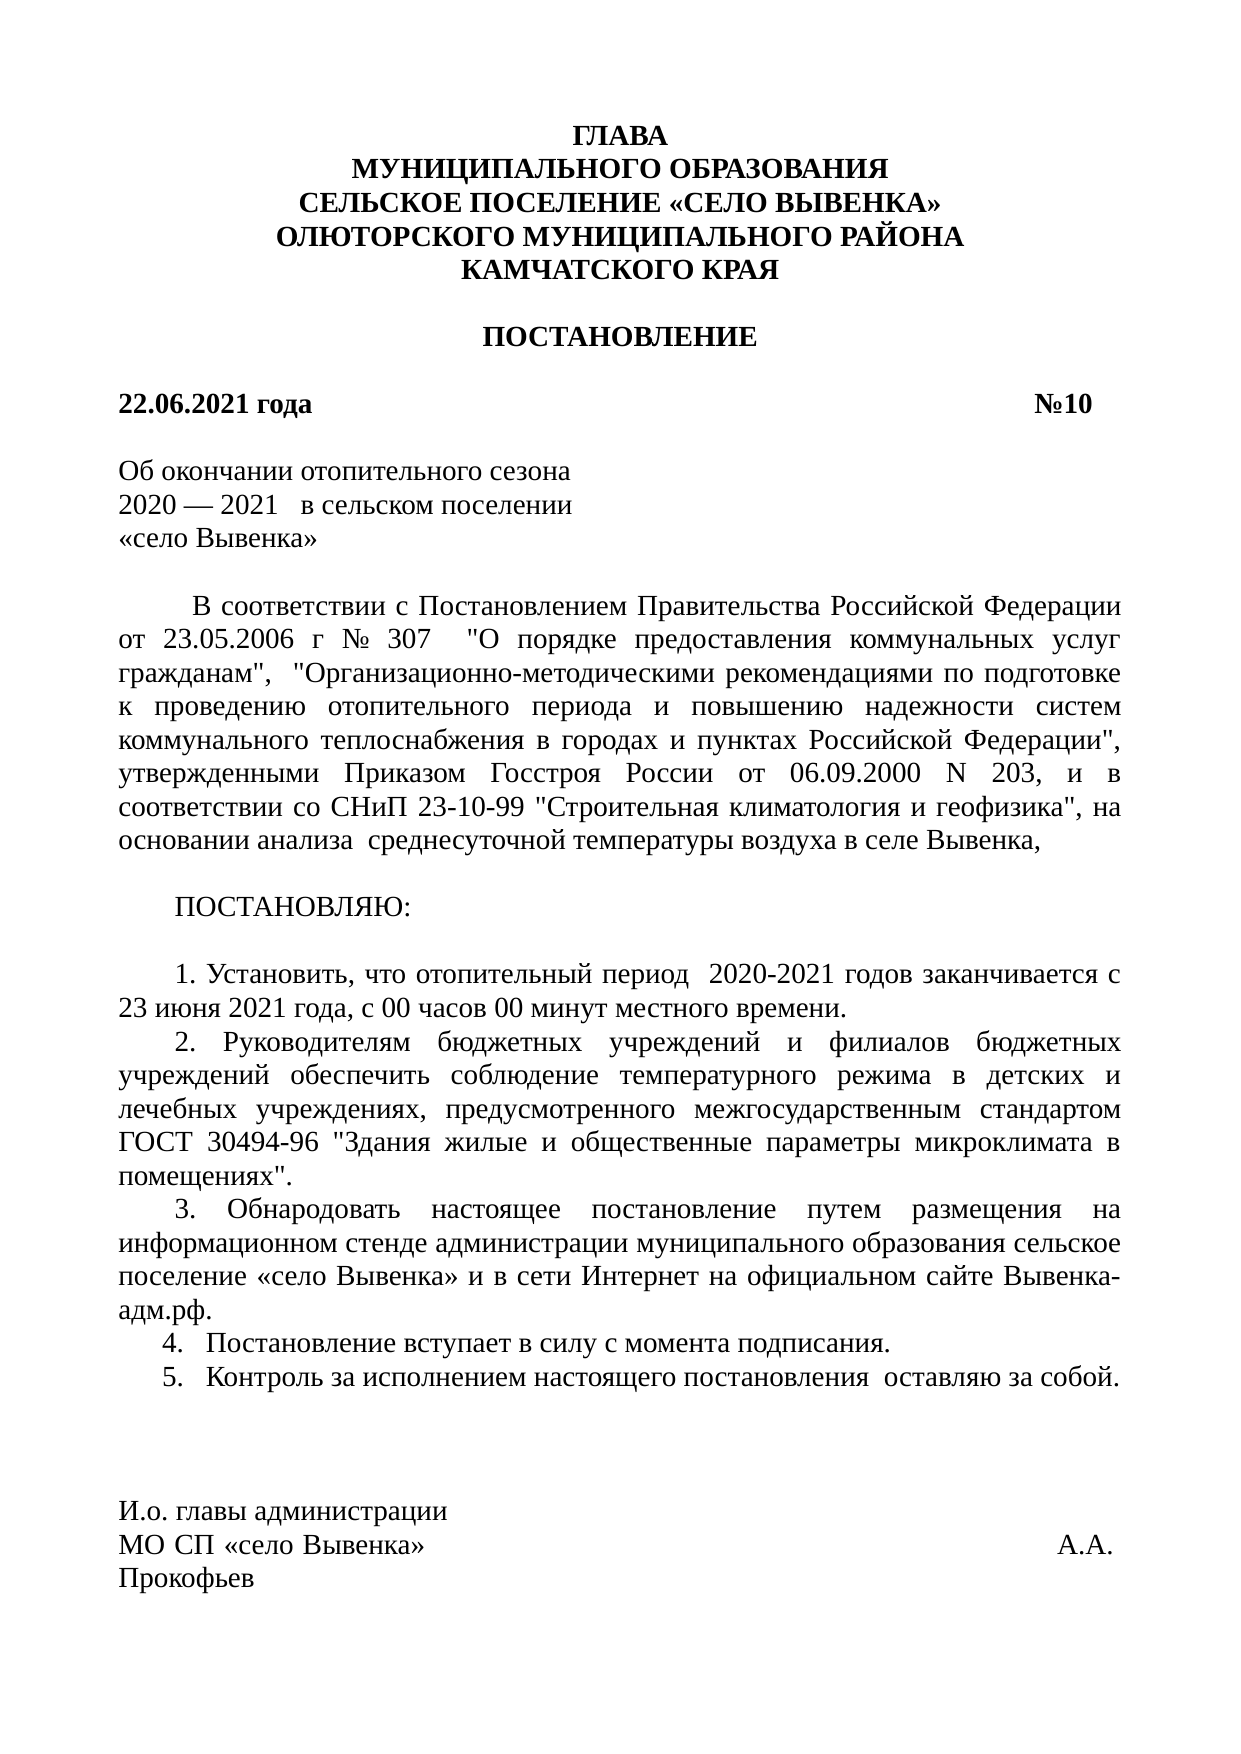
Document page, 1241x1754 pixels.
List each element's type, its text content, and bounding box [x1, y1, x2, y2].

text ГЛАВА [118, 118, 1122, 152]
text 4. Постановление вступает в силу с момента подписания. [118, 1326, 1122, 1359]
text 2020 — 2021 в сельском поселении [118, 487, 1122, 521]
text И.о. главы администрации [118, 1493, 1122, 1527]
text СЕЛЬСКОЕ ПОСЕЛЕНИЕ «СЕЛО ВЫВЕНКА» [118, 185, 1122, 219]
text 22.06.2021 года №10 [118, 386, 1122, 420]
text 2. Руководителям бюджетных учреждений и филиалов бюджетных учреждений обеспечить соблюдение температурного режима в детских и лечебных учреждениях, предусмотренного межгосударственным стандартом ГОСТ 30494-96 "Здания жилые и общественные параметры микроклимата в помещениях". [118, 1024, 1122, 1191]
text ПОСТАНОВЛЯЮ: [118, 889, 1122, 923]
text ОЛЮТОРСКОГО МУНИЦИПАЛЬНОГО РАЙОНА [118, 219, 1122, 252]
text 1. Установить, что отопительный период 2020-2021 годов заканчивается с 23 июня 2021 года, с 00 часов 00 минут местного времени. [118, 957, 1122, 1024]
text В соответствии с Постановлением Правительства Российской Федерации от 23.05.2006 г № 307 "О порядке предоставления коммунальных услуг гражданам", "Организационно-методическими рекомендациями по подготовке к проведению отопительного периода и повышению надежности систем коммунального теплоснабжения в городах и пунктах Российской Федерации", утвержденными Приказом Госстроя России от 06.09.2000 N 203, и в соответствии со СНиП 23-10-99 "Строительная климатология и геофизика", на основании анализа среднесуточной температуры воздуха в селе Вывенка, [118, 588, 1122, 856]
text ПОСТАНОВЛЕНИЕ [118, 319, 1122, 353]
text 3. Обнародовать настоящее постановление путем размещения на информационном стенде администрации муниципального образования сельское поселение «село Вывенка» и в сети Интернет на официальном сайте Вывенка-адм.рф. [118, 1191, 1122, 1326]
text МУНИЦИПАЛЬНОГО ОБРАЗОВАНИЯ [118, 152, 1122, 185]
text 5. Контроль за исполнением настоящего постановления оставляю за собой. [118, 1359, 1122, 1393]
text МО СП «село Вывенка» А.А. Прокофьев [118, 1527, 1122, 1594]
text «село Вывенка» [118, 521, 1122, 554]
text КАМЧАТСКОГО КРАЯ [118, 252, 1122, 286]
text Об окончании отопительного сезона [118, 453, 1122, 487]
